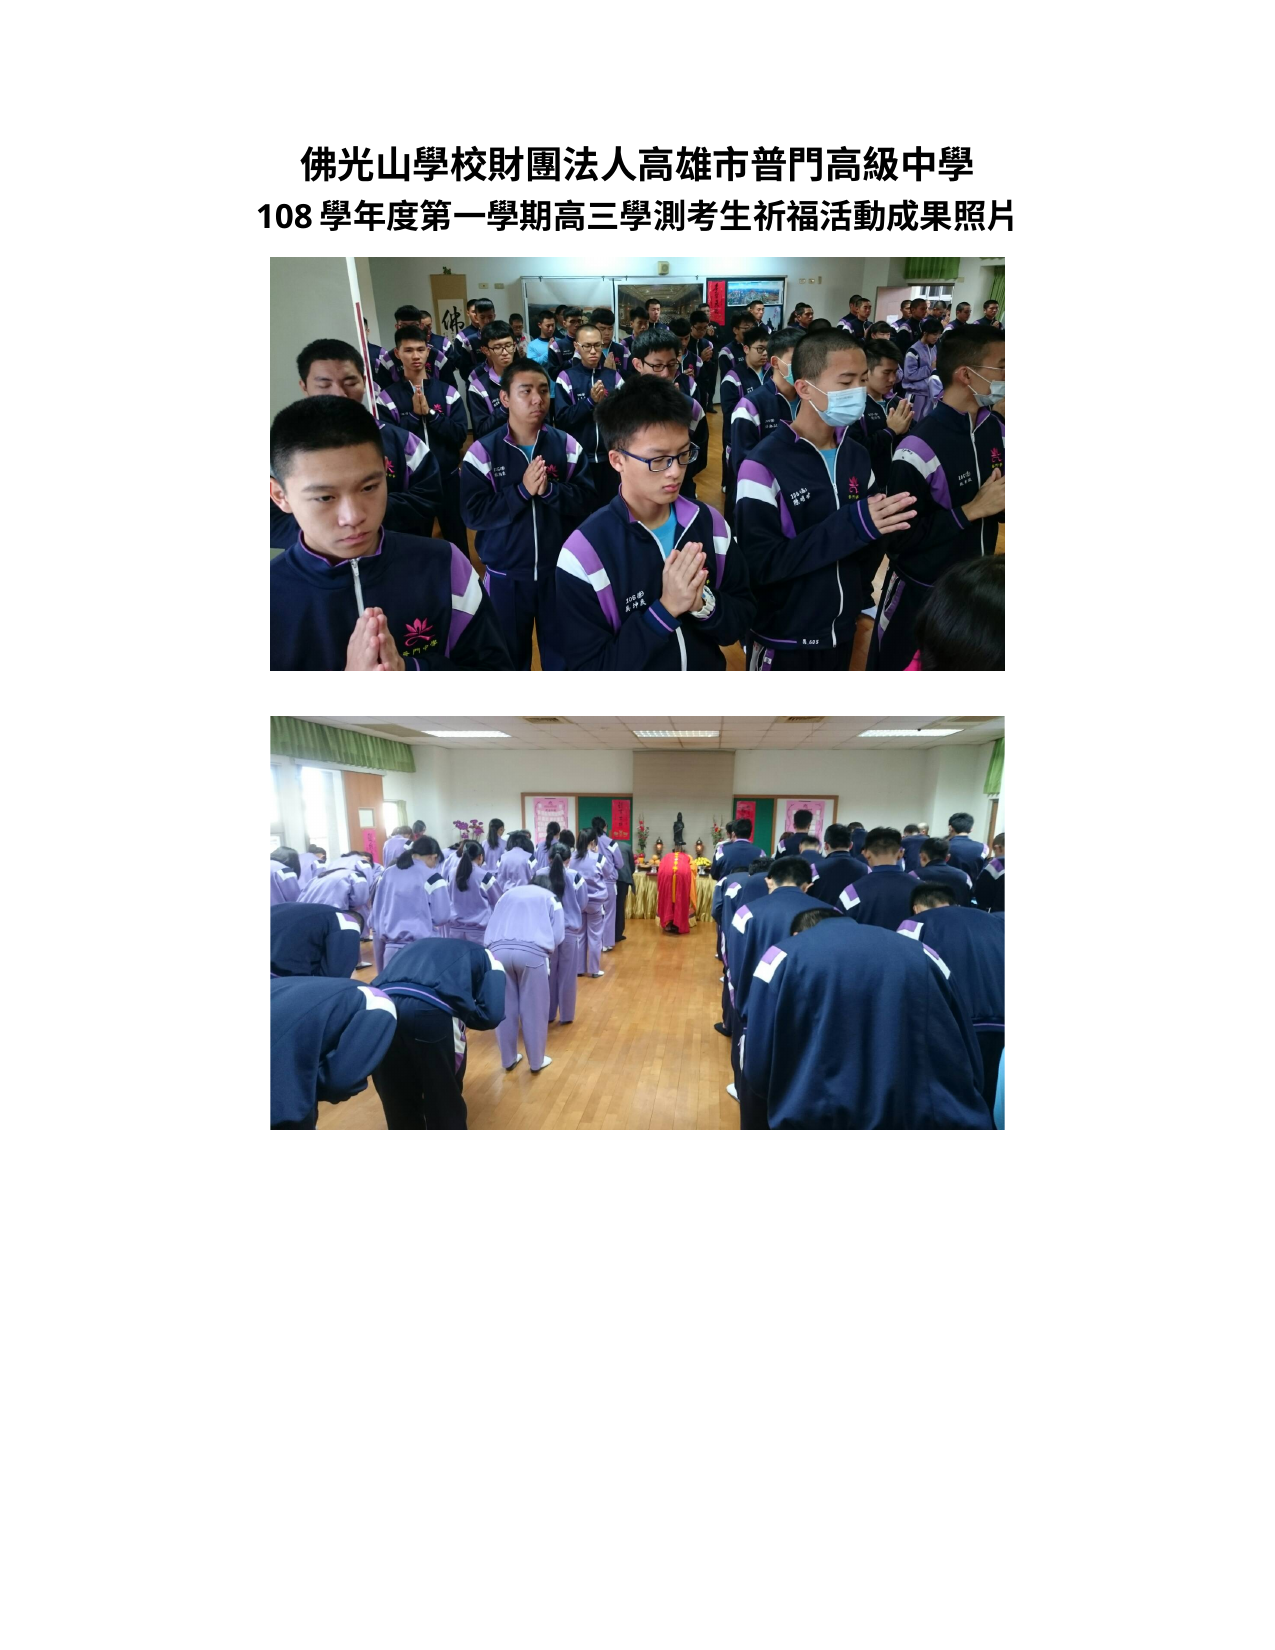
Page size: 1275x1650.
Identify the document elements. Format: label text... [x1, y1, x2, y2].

picture [270, 257, 1005, 671]
picture [270, 716, 1005, 1130]
text 108學年度第一學期高三學測考生祈福活動成果照片 [135, 189, 1140, 238]
text 佛光山學校財團法人高雄市普門高級中學 [135, 135, 1140, 189]
